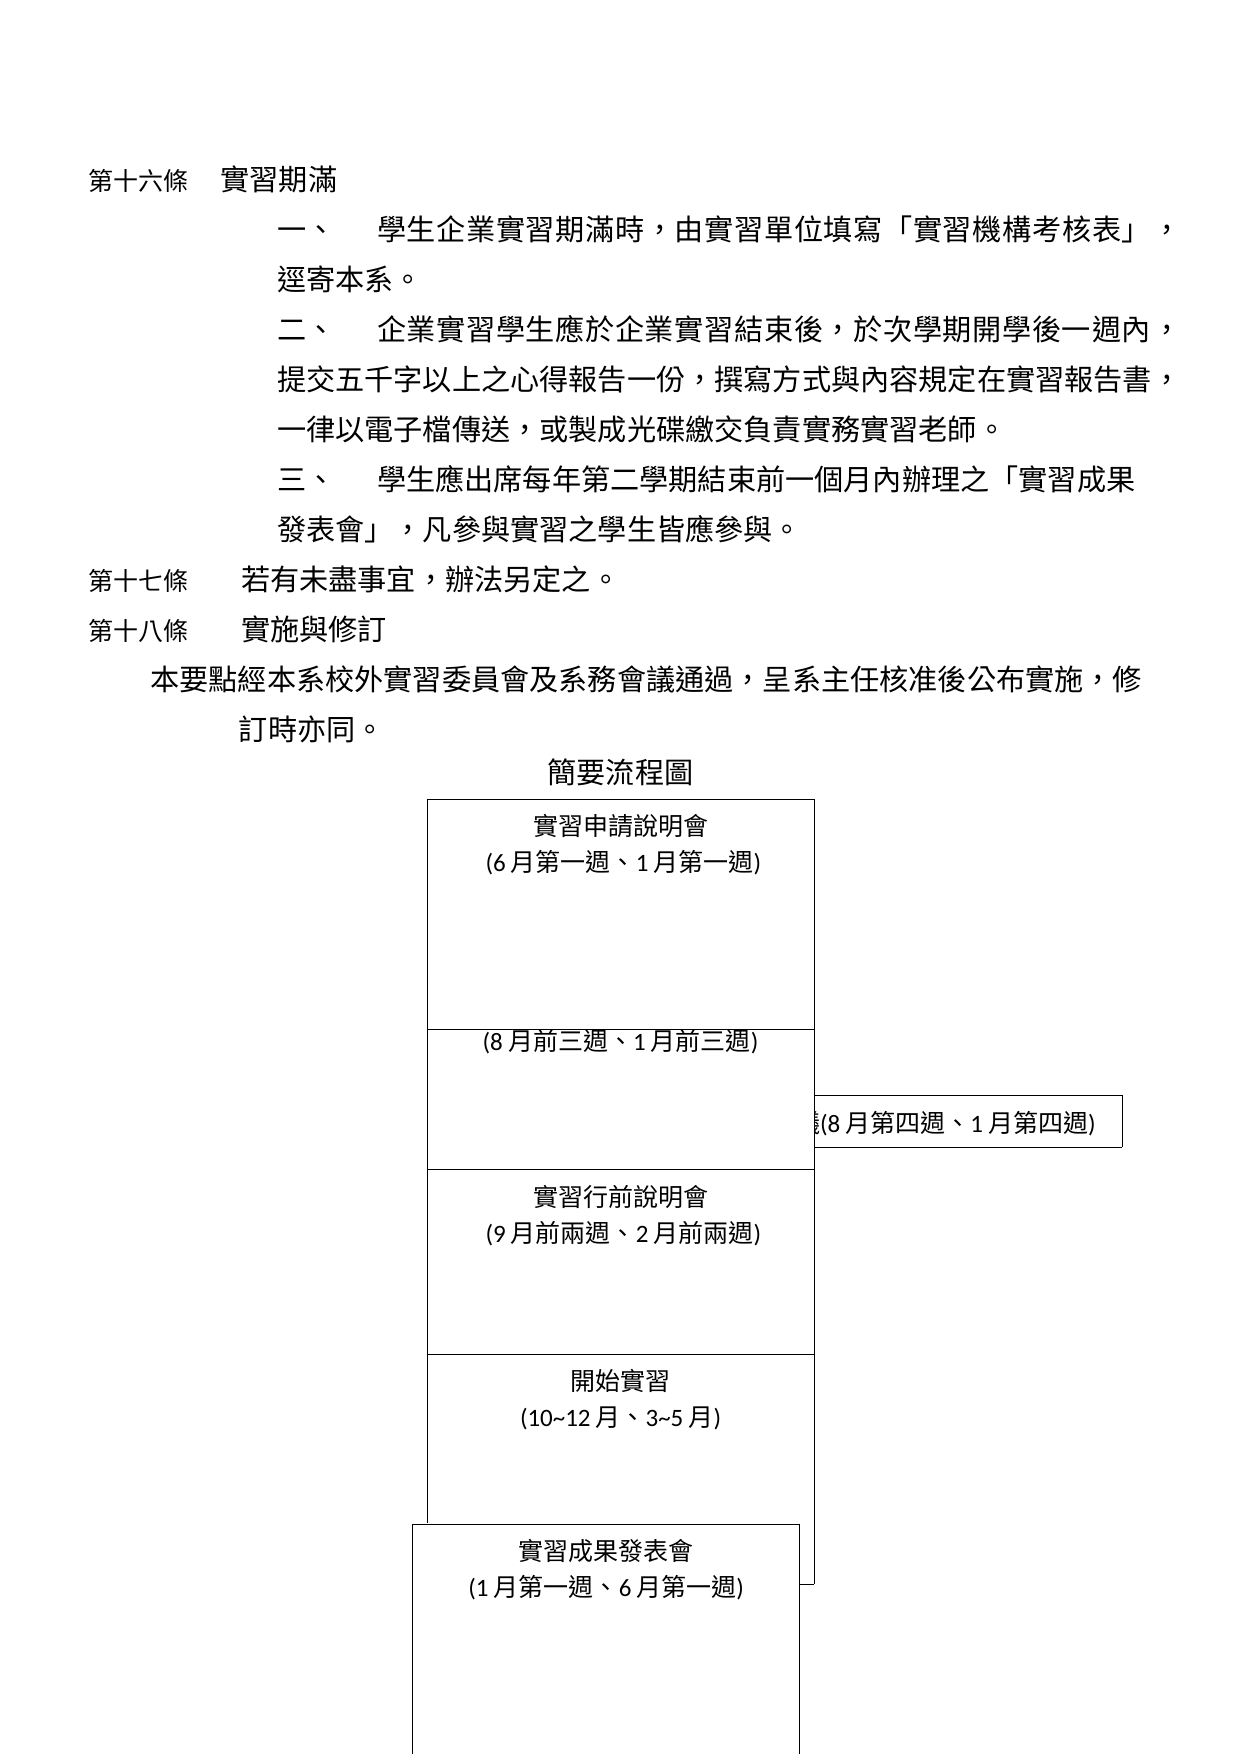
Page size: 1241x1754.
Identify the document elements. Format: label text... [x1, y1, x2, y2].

list 實施與修訂 [89, 600, 1152, 650]
text (6月第一週、1月第一週) [442, 843, 799, 879]
text 實習行前說明會 [442, 1177, 799, 1213]
list 學生企業實習期滿時，由實習單位填寫「實習機構考核表」，逕寄本系。 [277, 200, 1152, 300]
text 實習委員會審議(8月第四週、1月第四週) [815, 1103, 1107, 1139]
list 學生應出席每年第二學期結束前一個月內辦理之「實習成果發表會」，凡參與實習之學生皆應參與。 [277, 450, 1152, 550]
text (9月前兩週、2月前兩週) [442, 1213, 799, 1249]
text 實習成果發表會 [427, 1531, 784, 1567]
text 簡要流程圖 [89, 750, 1152, 792]
list 企業實習學生應於企業實習結束後，於次學期開學後一週內，提交五千字以上之心得報告一份，撰寫方式與內容規定在實習報告書，一律以電子檔傳送，或製成光碟繳交負責實務實習老師。 [277, 300, 1152, 450]
text (1月第一週、6月第一週) [427, 1567, 784, 1604]
text 本要點經本系校外實習委員會及系務會議通過，呈系主任核准後公布實施，修訂時亦同。 [64, 650, 1152, 750]
text (10~12月、3~5月) [442, 1397, 799, 1434]
text (8月前三週、1月前三週) [442, 1030, 799, 1058]
text 實習申請說明會 [442, 806, 799, 843]
list 實習期滿 [89, 150, 1152, 200]
text 開始實習 [442, 1361, 799, 1397]
list 若有未盡事宜，辦法另定之。 [89, 550, 1152, 600]
